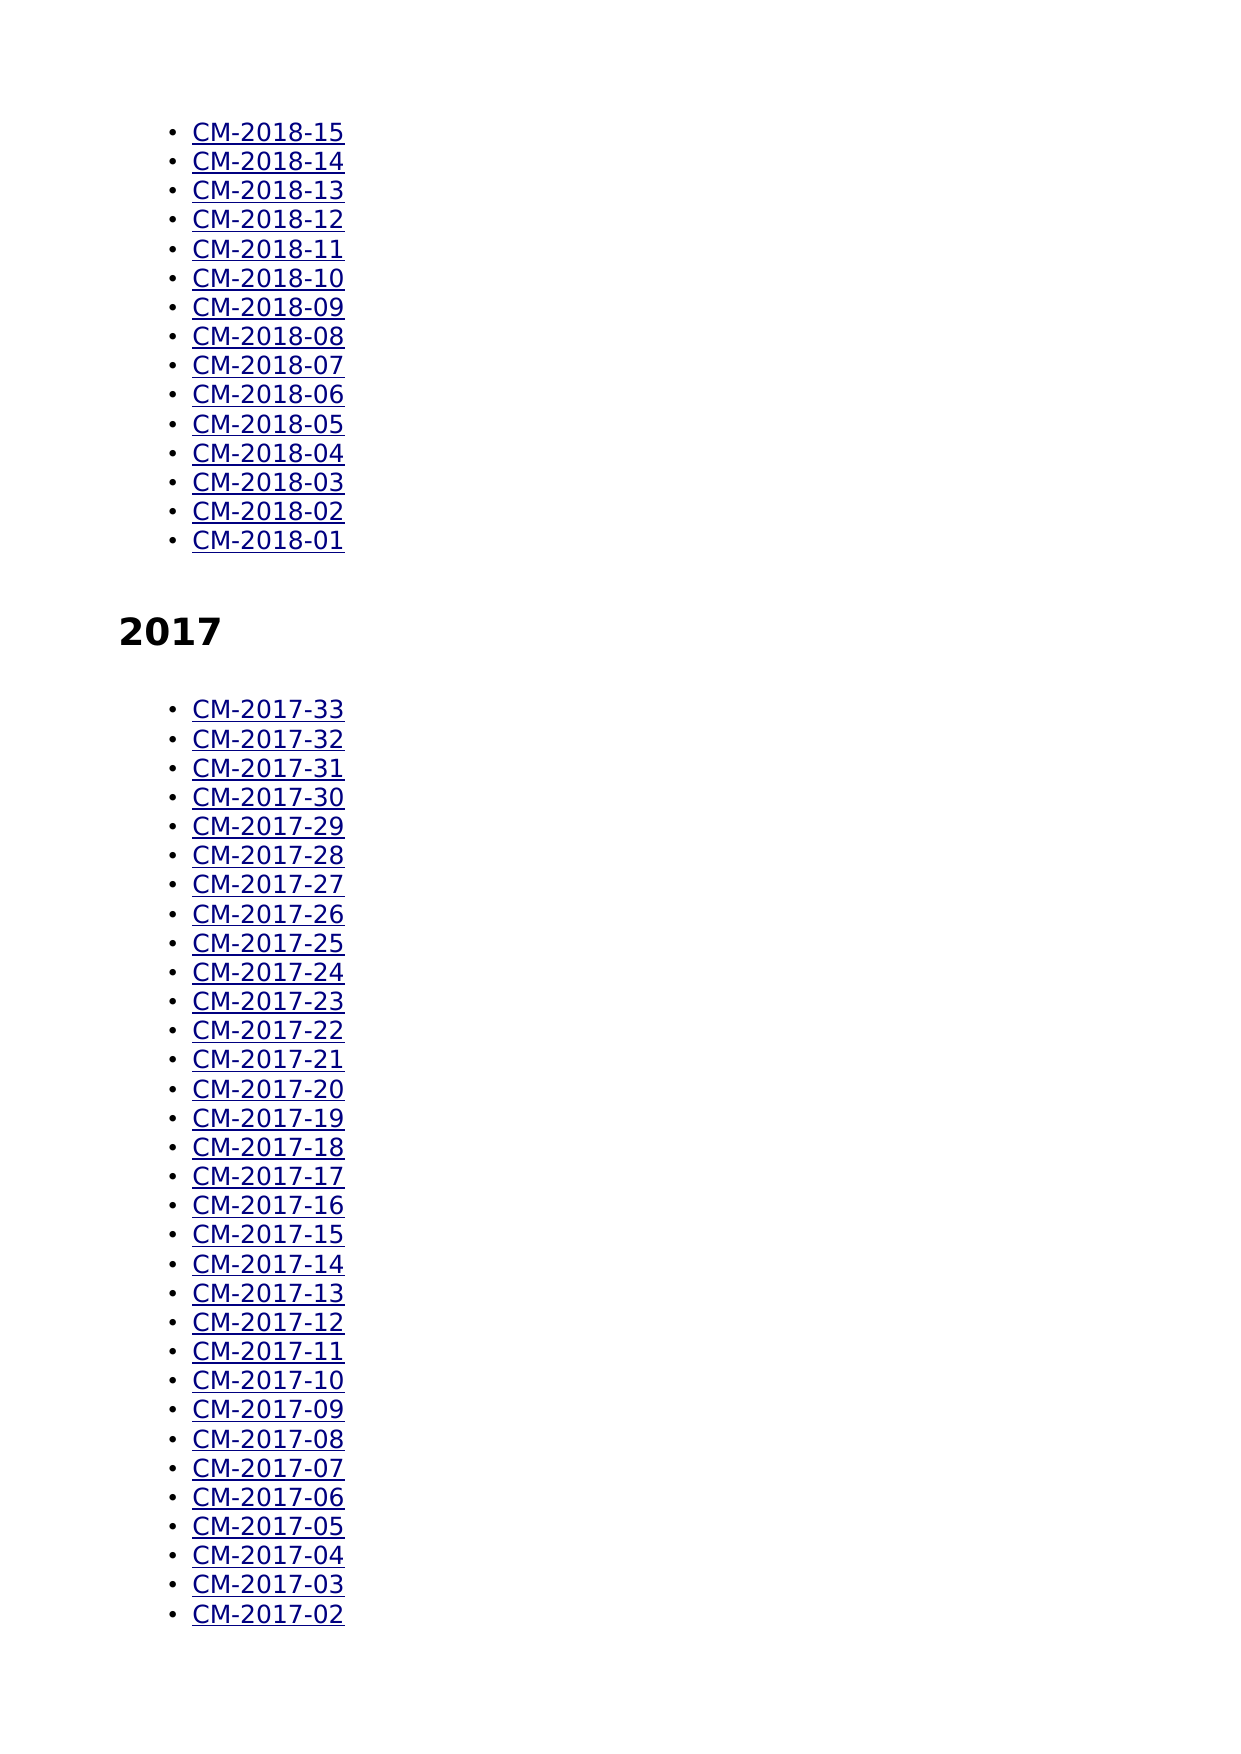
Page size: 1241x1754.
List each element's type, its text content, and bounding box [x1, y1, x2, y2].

list CM-2017-10 [177, 1367, 1122, 1396]
list CM-2017-22 [177, 1017, 1122, 1046]
list CM-2018-01 [177, 526, 1122, 556]
list CM-2018-05 [177, 410, 1122, 439]
list CM-2017-13 [177, 1279, 1122, 1308]
list CM-2018-15 [177, 118, 1122, 147]
list CM-2017-02 [177, 1600, 1122, 1629]
list CM-2017-09 [177, 1396, 1122, 1425]
list CM-2017-30 [177, 783, 1122, 812]
list CM-2017-16 [177, 1192, 1122, 1221]
list CM-2018-13 [177, 176, 1122, 206]
list CM-2017-21 [177, 1046, 1122, 1075]
list CM-2018-06 [177, 381, 1122, 410]
list CM-2017-08 [177, 1425, 1122, 1454]
list CM-2017-04 [177, 1542, 1122, 1571]
list CM-2018-11 [177, 235, 1122, 264]
list CM-2017-28 [177, 842, 1122, 871]
list CM-2017-29 [177, 812, 1122, 842]
list CM-2017-14 [177, 1250, 1122, 1279]
list CM-2017-20 [177, 1075, 1122, 1104]
list CM-2017-26 [177, 900, 1122, 929]
list CM-2018-08 [177, 322, 1122, 351]
subtitle 2017 [118, 610, 1122, 654]
list CM-2017-06 [177, 1483, 1122, 1512]
list CM-2017-05 [177, 1512, 1122, 1542]
list CM-2017-24 [177, 958, 1122, 987]
list CM-2018-12 [177, 206, 1122, 235]
list CM-2018-14 [177, 147, 1122, 176]
list CM-2018-10 [177, 264, 1122, 293]
list CM-2017-19 [177, 1104, 1122, 1133]
list CM-2018-02 [177, 497, 1122, 526]
list CM-2017-32 [177, 725, 1122, 754]
list CM-2018-04 [177, 439, 1122, 468]
list CM-2018-07 [177, 351, 1122, 381]
list CM-2017-03 [177, 1571, 1122, 1600]
list CM-2017-18 [177, 1133, 1122, 1162]
list CM-2017-25 [177, 929, 1122, 958]
list CM-2017-27 [177, 871, 1122, 900]
list CM-2017-12 [177, 1308, 1122, 1337]
list CM-2018-09 [177, 293, 1122, 322]
list CM-2017-33 [177, 696, 1122, 725]
list CM-2017-07 [177, 1454, 1122, 1483]
list CM-2017-11 [177, 1337, 1122, 1367]
list CM-2017-23 [177, 987, 1122, 1017]
list CM-2017-15 [177, 1221, 1122, 1250]
list CM-2018-03 [177, 468, 1122, 497]
list CM-2017-17 [177, 1162, 1122, 1192]
list CM-2017-31 [177, 754, 1122, 783]
